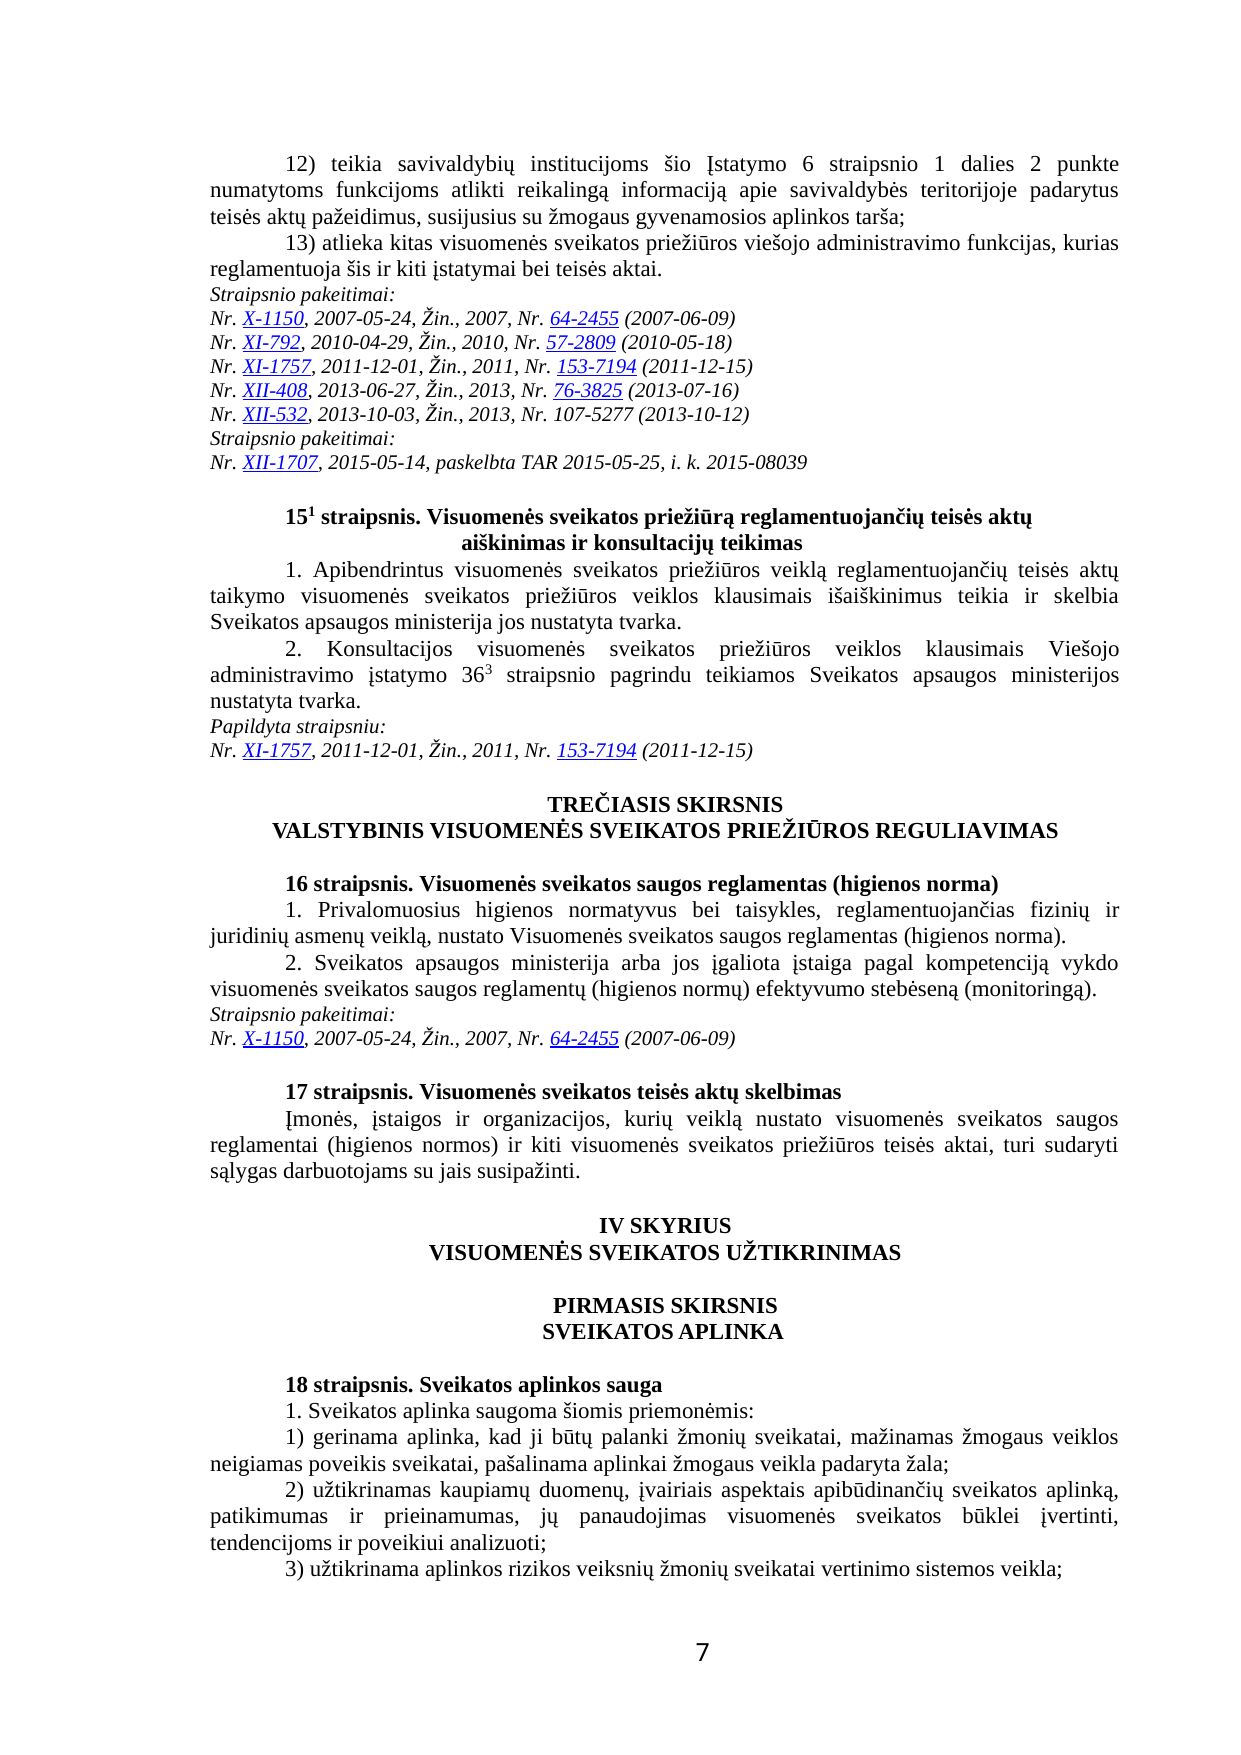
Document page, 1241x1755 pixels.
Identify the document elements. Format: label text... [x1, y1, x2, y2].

text Nr. X-1150, 2007-05-24, Žin., 2007, Nr. 64-2455 (2007-06-09) [210, 306, 1120, 330]
text Nr. XI-792, 2010-04-29, Žin., 2010, Nr. 57-2809 (2010-05-18) [210, 330, 1120, 354]
subtitle 18 straipsnis. Sveikatos aplinkos sauga [210, 1371, 1120, 1397]
text IV skyrius [210, 1213, 1120, 1239]
text 151 straipsnis. Visuomenės sveikatos priežiūrą reglamentuojančių teisės aktų [210, 503, 1120, 529]
text 1. Apibendrintus visuomenės sveikatos priežiūros veiklą reglamentuojančių teisės aktų taikymo visuomenės sveikatos priežiūros veiklos klausimais išaiškinimus teikia ir skelbia Sveikatos apsaugos ministerija jos nustatyta tvarka. [210, 556, 1120, 635]
text 3) užtikrinama aplinkos rizikos veiksnių žmonių sveikatai vertinimo sistemos veikla; [210, 1555, 1120, 1582]
text Nr. X-1150, 2007-05-24, Žin., 2007, Nr. 64-2455 (2007-06-09) [210, 1026, 1120, 1050]
text Papildyta straipsniu: [210, 714, 1120, 738]
text 2) užtikrinamas kaupiamų duomenų, įvairiais aspektais apibūdinančių sveikatos aplinką, patikimumas ir prieinamumas, jų panaudojimas visuomenės sveikatos būklei įvertinti, tendencijoms ir poveikiui analizuoti; [210, 1476, 1120, 1555]
text pirmasis skirsnis [210, 1292, 1120, 1318]
text 1. Sveikatos aplinka saugoma šiomis priemonėmis: [210, 1397, 1120, 1423]
text Straipsnio pakeitimai: [210, 282, 1120, 306]
text 13) atlieka kitas visuomenės sveikatos priežiūros viešojo administravimo funkcijas, kurias reglamentuoja šis ir kiti įstatymai bei teisės aktai. [210, 229, 1120, 282]
text 2. Konsultacijos visuomenės sveikatos priežiūros veiklos klausimais Viešojo administravimo įstatymo 363 straipsnio pagrindu teikiamos Sveikatos apsaugos ministerijos nustatyta tvarka. [210, 635, 1120, 714]
subtitle 16 straipsnis. Visuomenės sveikatos saugos reglamentas (higienos norma) [210, 870, 1120, 896]
subtitle 17 straipsnis. Visuomenės sveikatos teisės aktų skelbimas [210, 1078, 1120, 1105]
text VALSTYBINIS VISUOMENĖS SVEIKATOS PRIEŽIŪROS REGULIAVIMAS [210, 817, 1120, 843]
text Straipsnio pakeitimai: [210, 1002, 1120, 1026]
text 2. Sveikatos apsaugos ministerija arba jos įgaliota įstaiga pagal kompetenciją vykdo visuomenės sveikatos saugos reglamentų (higienos normų) efektyvumo stebėseną (monitoringą). [210, 949, 1120, 1002]
text 1) gerinama aplinka, kad ji būtų palanki žmonių sveikatai, mažinamas žmogaus veiklos neigiamas poveikis sveikatai, pašalinama aplinkai žmogaus veikla padaryta žala; [210, 1423, 1120, 1476]
text SVEIKATos APLINKa [210, 1318, 1120, 1344]
text VISUOMENĖS SVEIKATOS UŽTIKRINIMAS [210, 1239, 1120, 1265]
text 12) teikia savivaldybių institucijoms šio Įstatymo 6 straipsnio 1 dalies 2 punkte numatytoms funkcijoms atlikti reikalingą informaciją apie savivaldybės teritorijoje padarytus teisės aktų pažeidimus, susijusius su žmogaus gyvenamosios aplinkos tarša; [210, 150, 1120, 229]
text Straipsnio pakeitimai: [210, 426, 1120, 450]
text Nr. XI-1757, 2011-12-01, Žin., 2011, Nr. 153-7194 (2011-12-15) [210, 738, 1120, 762]
text Nr. XII-408, 2013-06-27, Žin., 2013, Nr. 76-3825 (2013-07-16) [210, 378, 1120, 402]
text Nr. XI-1757, 2011-12-01, Žin., 2011, Nr. 153-7194 (2011-12-15) [210, 354, 1120, 378]
text 1. Privalomuosius higienos normatyvus bei taisykles, reglamentuojančias fizinių ir juridinių asmenų veiklą, nustato Visuomenės sveikatos saugos reglamentas (higienos norma). [210, 896, 1120, 949]
text aiškinimas ir konsultacijų teikimas [461, 529, 1120, 556]
text Įmonės, įstaigos ir organizacijos, kurių veiklą nustato visuomenės sveikatos saugos reglamentai (higienos normos) ir kiti visuomenės sveikatos priežiūros teisės aktai, turi sudaryti sąlygas darbuotojams su jais susipažinti. [210, 1105, 1120, 1184]
text Trečiasis skirsnis [210, 791, 1120, 817]
text Nr. XII-1707, 2015-05-14, paskelbta TAR 2015-05-25, i. k. 2015-08039 [210, 450, 1120, 474]
text Nr. XII-532, 2013-10-03, Žin., 2013, Nr. 107-5277 (2013-10-12) [210, 402, 1120, 426]
